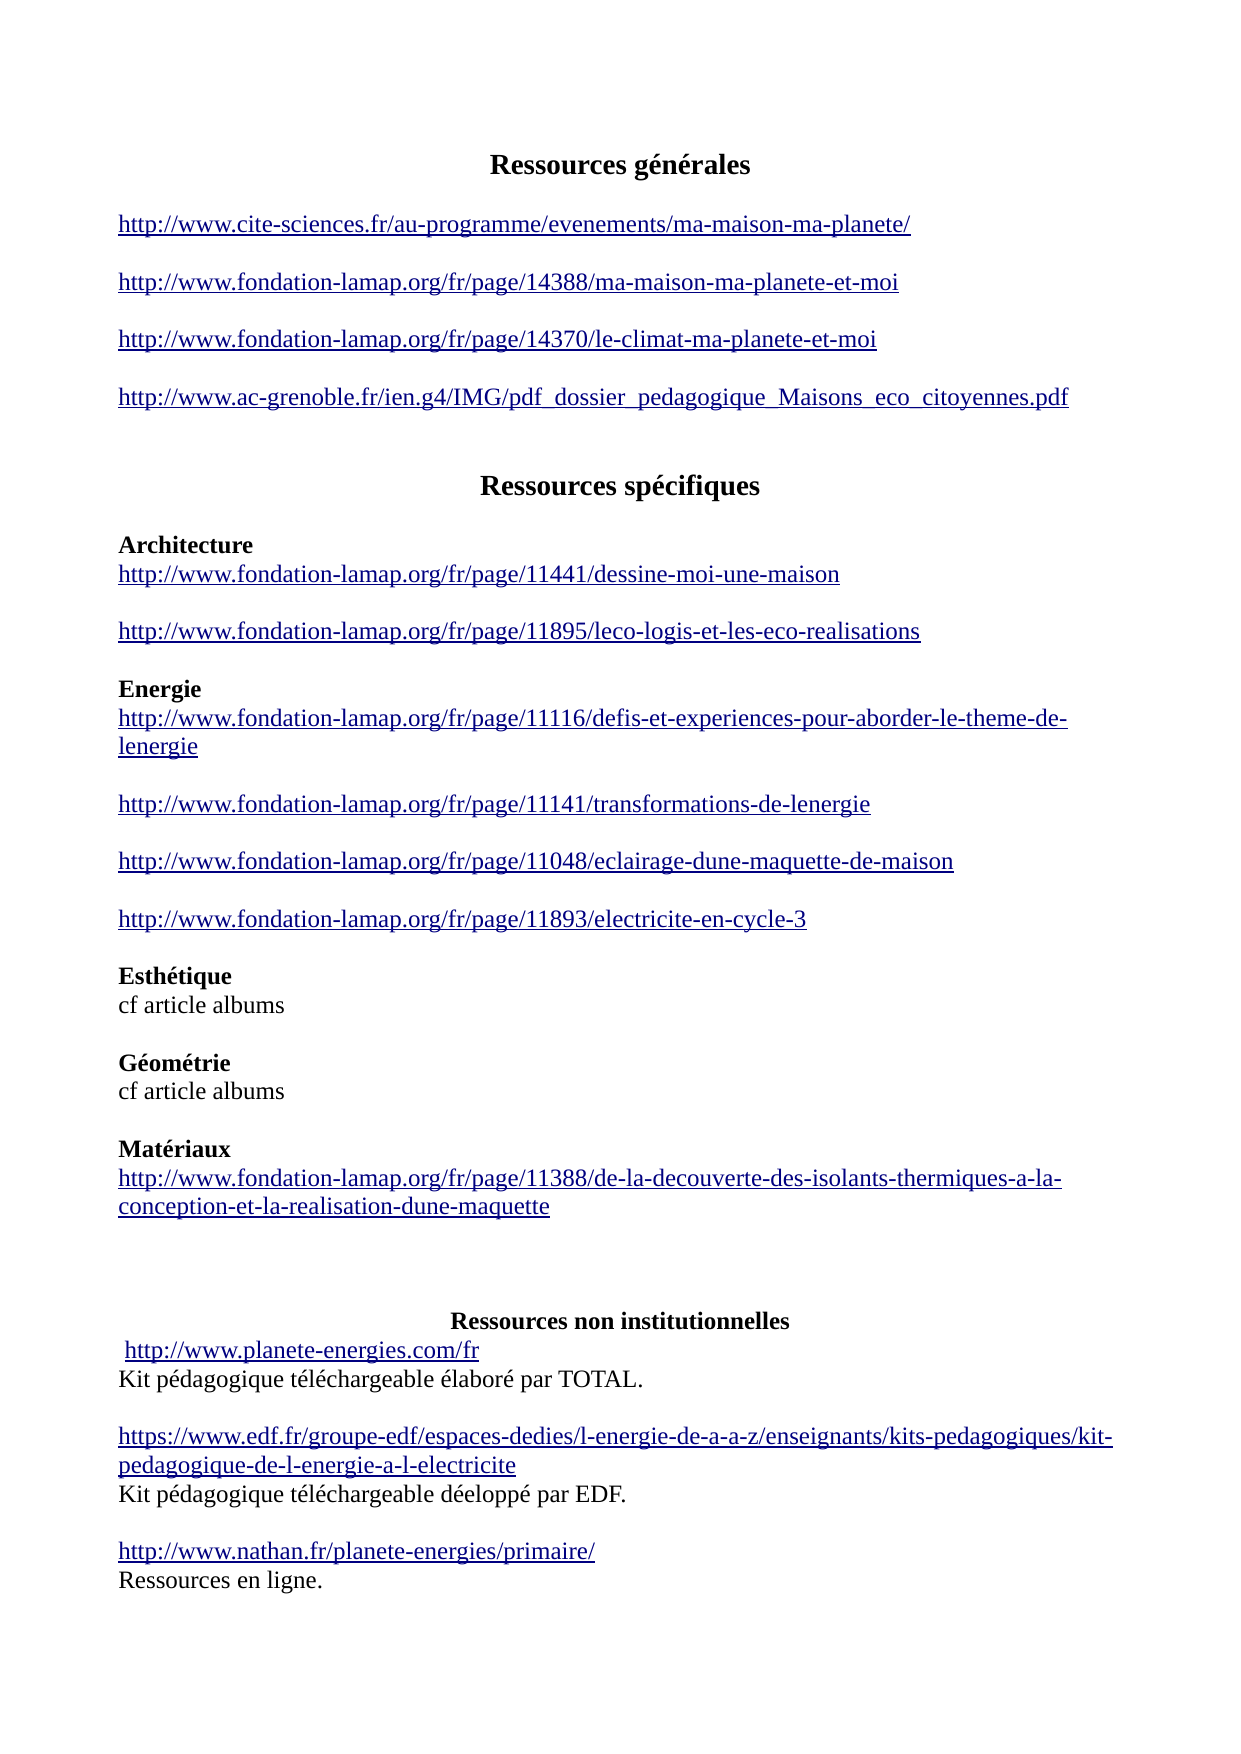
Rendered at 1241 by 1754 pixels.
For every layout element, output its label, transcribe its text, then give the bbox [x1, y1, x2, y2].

text cf article albums [118, 990, 1122, 1019]
text http://www.cite-sciences.fr/au-programme/evenements/ma-maison-ma-planete/ [118, 209, 1122, 238]
text http://www.ac-grenoble.fr/ien.g4/IMG/pdf_dossier_pedagogique_Maisons_eco_citoyennes.pdf [118, 382, 1122, 410]
text Ressources non institutionnelles [118, 1306, 1122, 1335]
text http://www.fondation-lamap.org/fr/page/11048/eclairage-dune-maquette-de-maison [118, 846, 1122, 875]
text http://www.fondation-lamap.org/fr/page/11388/de-la-decouverte-des-isolants-thermiques-a-la-conception-et-la-realisation-dune-maquette [118, 1163, 1122, 1220]
text Matériaux [118, 1134, 1122, 1163]
text Géométrie [118, 1048, 1122, 1076]
text Energie [118, 674, 1122, 703]
text http://www.planete-energies.com/fr [118, 1335, 1122, 1364]
text https://www.edf.fr/groupe-edf/espaces-dedies/l-energie-de-a-a-z/enseignants/kits-pedagogiques/kit-pedagogique-de-l-energie-a-l-electricite [118, 1421, 1122, 1479]
text Ressources en ligne. [118, 1565, 1122, 1594]
text http://www.fondation-lamap.org/fr/page/11141/transformations-de-lenergie [118, 789, 1122, 818]
text Ressources générales [118, 147, 1122, 180]
text http://www.fondation-lamap.org/fr/page/14370/le-climat-ma-planete-et-moi [118, 324, 1122, 353]
text Ressources spécifiques [118, 468, 1122, 501]
text Architecture [118, 530, 1122, 559]
text Kit pédagogique téléchargeable élaboré par TOTAL. [118, 1364, 1122, 1393]
text http://www.fondation-lamap.org/fr/page/11441/dessine-moi-une-maison [118, 559, 1122, 588]
text cf article albums [118, 1076, 1122, 1105]
text http://www.fondation-lamap.org/fr/page/11895/leco-logis-et-les-eco-realisations [118, 616, 1122, 645]
text Kit pédagogique téléchargeable déeloppé par EDF. [118, 1479, 1122, 1508]
text Esthétique [118, 961, 1122, 990]
text http://www.fondation-lamap.org/fr/page/14388/ma-maison-ma-planete-et-moi [118, 267, 1122, 295]
text http://www.fondation-lamap.org/fr/page/11116/defis-et-experiences-pour-aborder-le-theme-de-lenergie [118, 703, 1122, 760]
text http://www.nathan.fr/planete-energies/primaire/ [118, 1536, 1122, 1565]
text http://www.fondation-lamap.org/fr/page/11893/electricite-en-cycle-3 [118, 904, 1122, 933]
